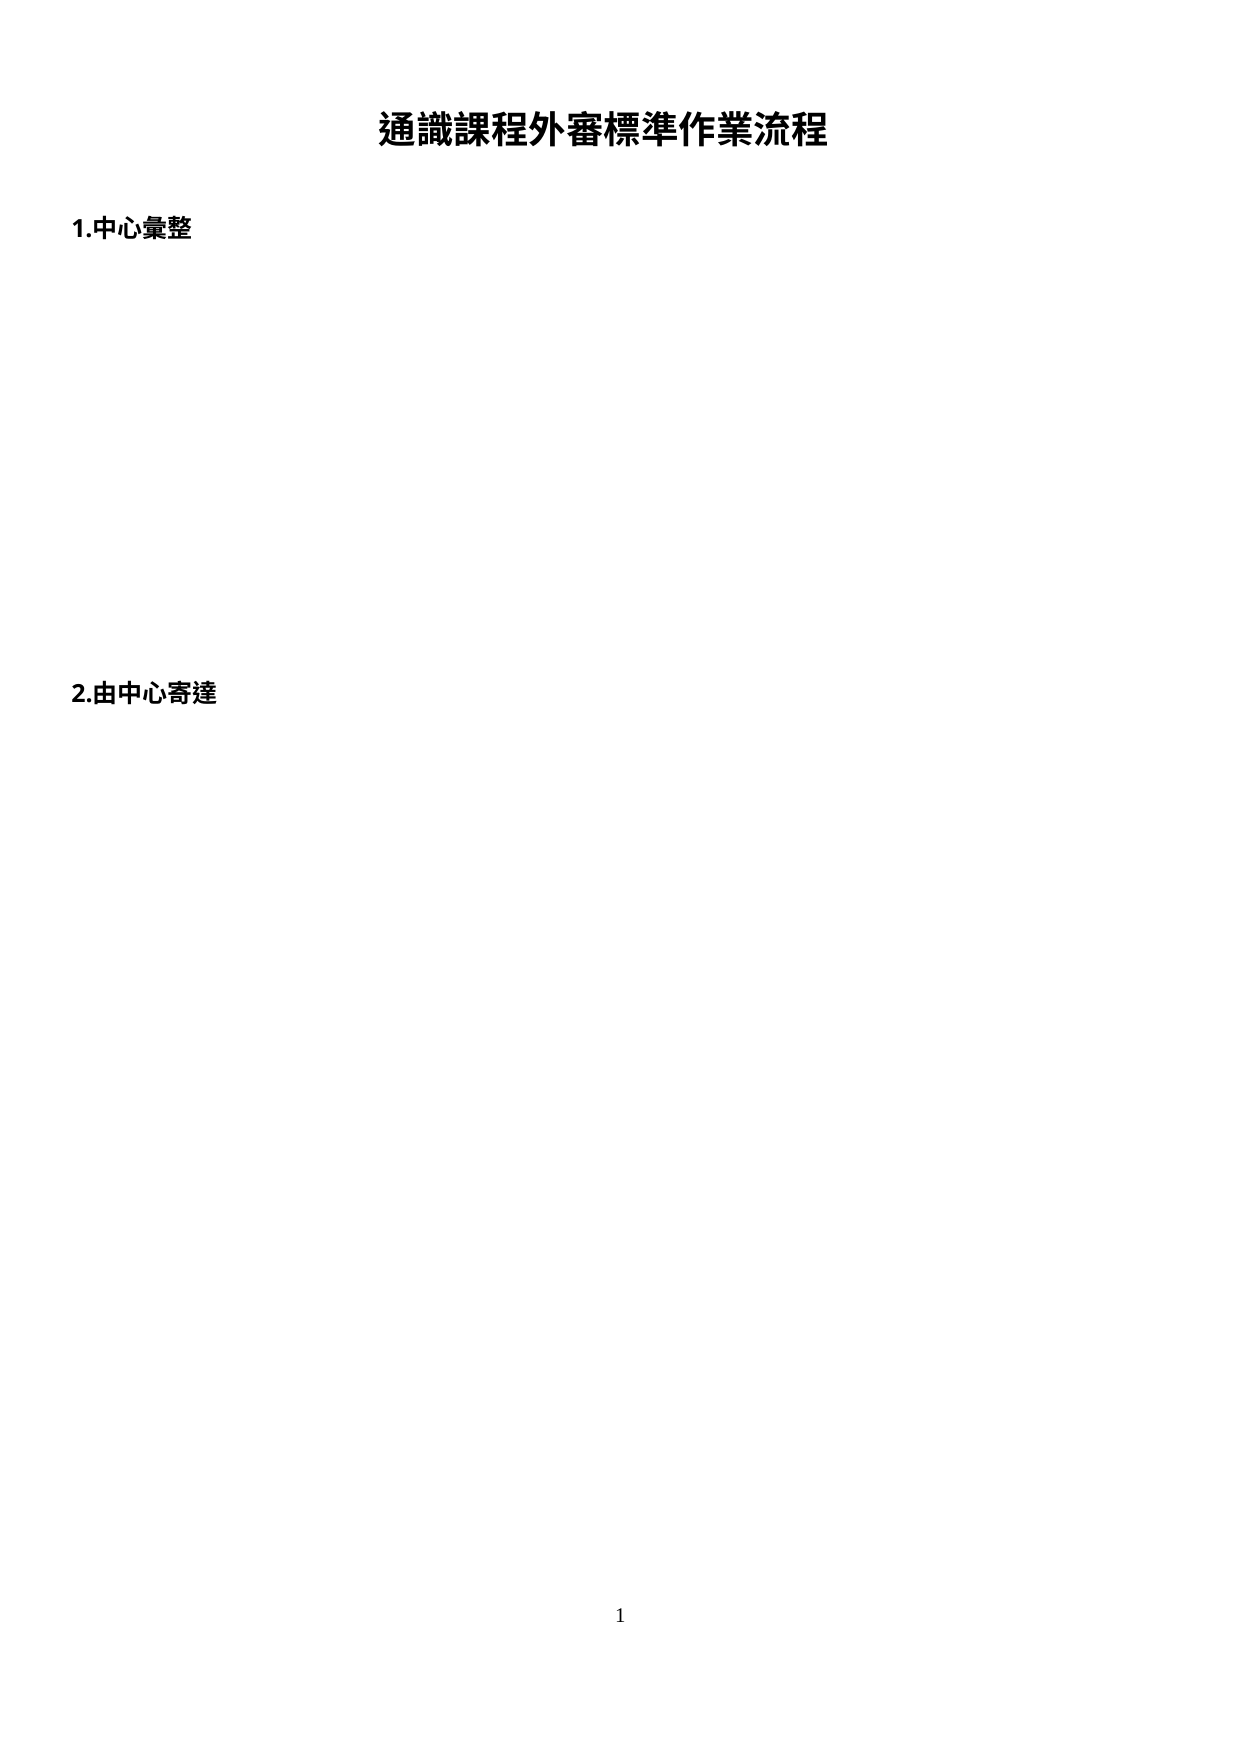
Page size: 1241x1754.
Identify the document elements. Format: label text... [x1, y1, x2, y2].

text 通識課程外審標準作業流程 [50, 90, 1165, 165]
text 1.中心彙整 [71, 208, 255, 244]
text 2.由中心寄達 [71, 673, 256, 709]
